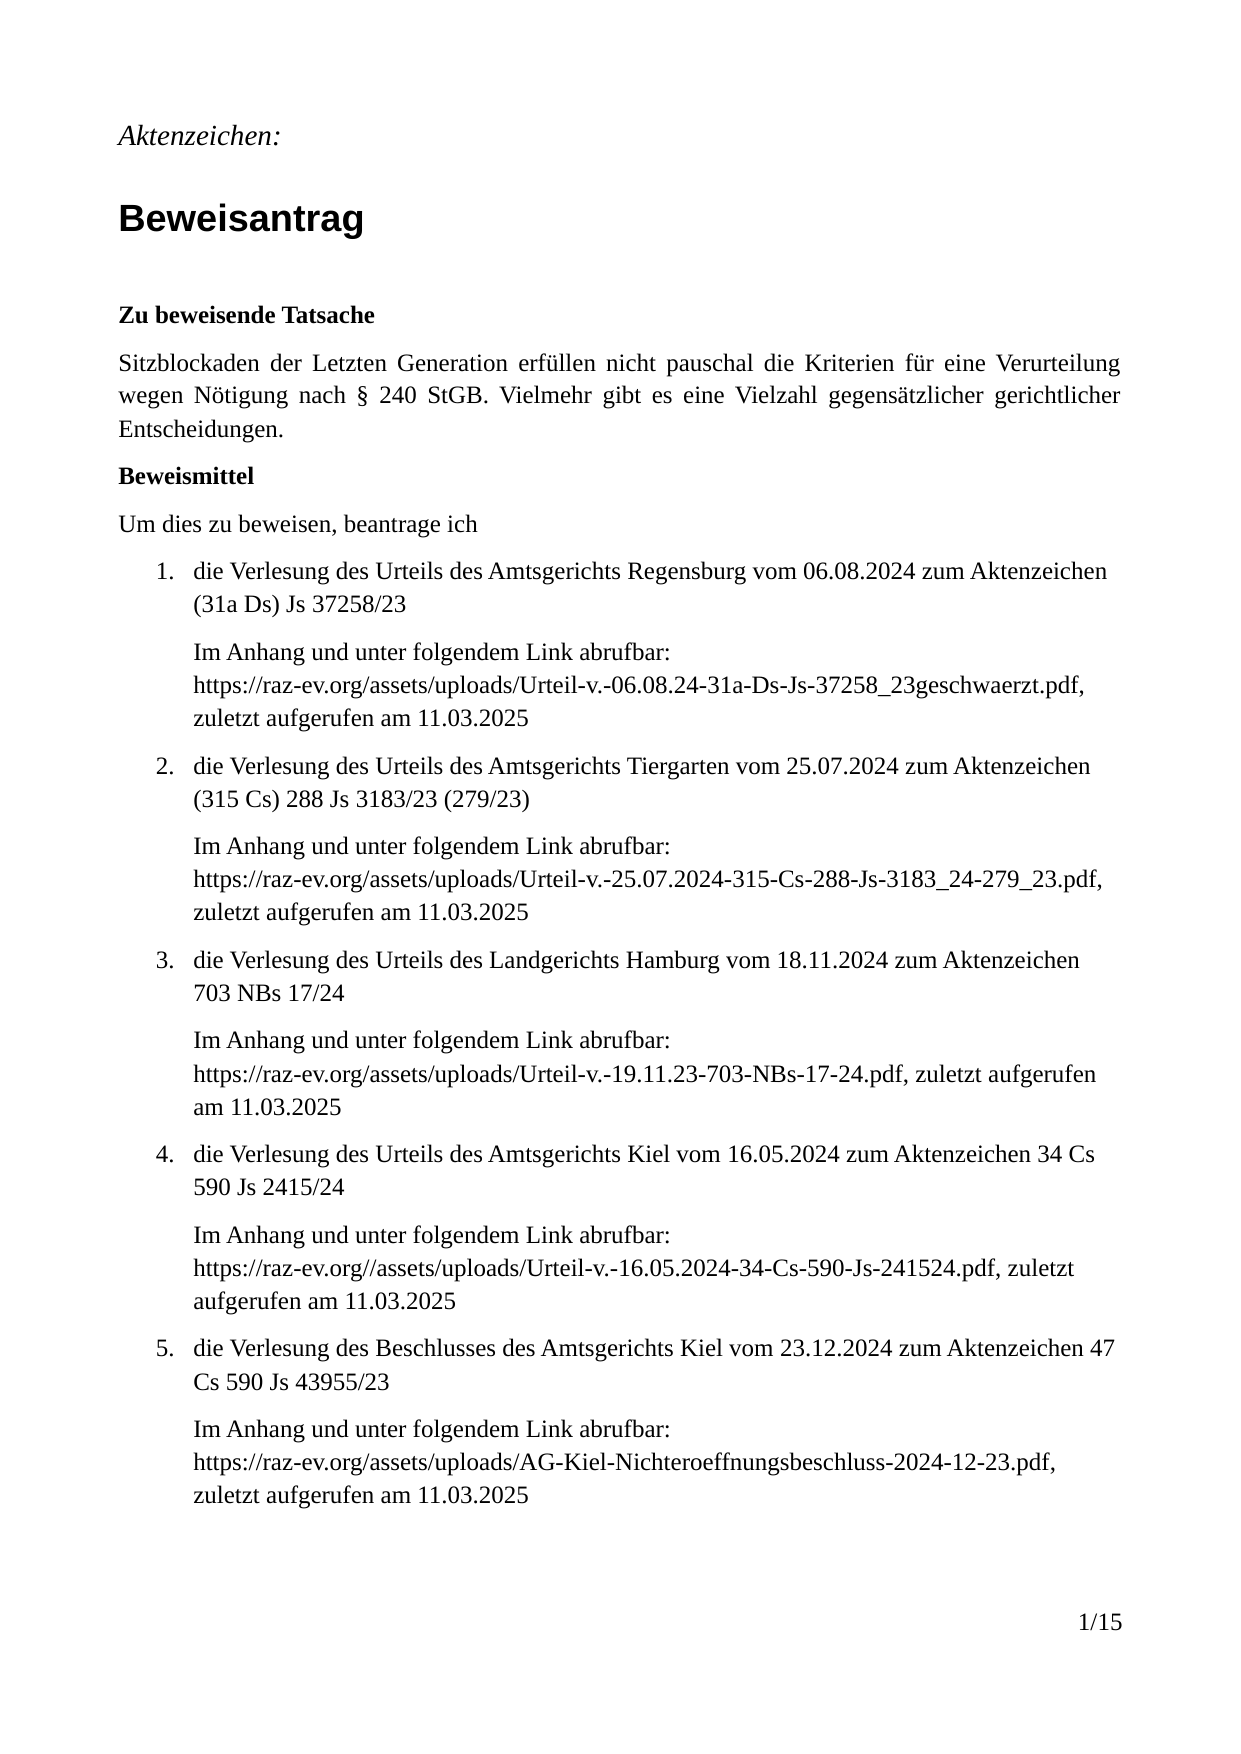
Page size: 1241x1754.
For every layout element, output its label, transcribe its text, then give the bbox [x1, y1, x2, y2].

text Zu beweisende Tatsache [118, 300, 1122, 329]
list Im Anhang und unter folgendem Link abrufbar: https://raz-ev.org/assets/uploads/Urteil-v.-19.11.23-703-NBs-17-24.pdf, zuletzt aufgerufen am 11.03.2025 [156, 1026, 1122, 1120]
list die Verlesung des Urteils des Amtsgerichts Tiergarten vom 25.07.2024 zum Aktenzeichen (315 Cs) 288 Js 3183/23 (279/23) [156, 751, 1122, 812]
list die Verlesung des Urteils des Amtsgerichts Kiel vom 16.05.2024 zum Aktenzeichen 34 Cs 590 Js 2415/24 [156, 1139, 1122, 1201]
text Aktenzeichen: [118, 118, 1122, 152]
text Beweismittel [118, 461, 1122, 490]
list die Verlesung des Beschlusses des Amtsgerichts Kiel vom 23.12.2024 zum Aktenzeichen 47 Cs 590 Js 43955/23 [156, 1333, 1122, 1395]
list Im Anhang und unter folgendem Link abrufbar: https://raz-ev.org/assets/uploads/Urteil-v.-06.08.24-31a-Ds-Js-37258_23geschwaerzt.pdf, zuletzt aufgerufen am 11.03.2025 [156, 637, 1122, 732]
list die Verlesung des Urteils des Landgerichts Hamburg vom 18.11.2024 zum Aktenzeichen 703 NBs 17/24 [156, 945, 1122, 1007]
list die Verlesung des Urteils des Amtsgerichts Regensburg vom 06.08.2024 zum Aktenzeichen (31a Ds) Js 37258/23 [156, 556, 1122, 618]
list Im Anhang und unter folgendem Link abrufbar: https://raz-ev.org/assets/uploads/AG-Kiel-Nichteroeffnungsbeschluss-2024-12-23.pdf, zuletzt aufgerufen am 11.03.2025 [156, 1414, 1122, 1509]
list Im Anhang und unter folgendem Link abrufbar: https://raz-ev.org//assets/uploads/Urteil-v.-16.05.2024-34-Cs-590-Js-241524.pdf, zuletzt aufgerufen am 11.03.2025 [156, 1220, 1122, 1315]
subtitle Beweisantrag [118, 196, 1122, 240]
list Im Anhang und unter folgendem Link abrufbar: https://raz-ev.org/assets/uploads/Urteil-v.-25.07.2024-315-Cs-288-Js-3183_24-279_23.pdf, zuletzt aufgerufen am 11.03.2025 [156, 831, 1122, 926]
text Sitzblockaden der Letzten Generation erfüllen nicht pauschal die Kriterien für eine Verurteilung wegen Nötigung nach § 240 StGB. Vielmehr gibt es eine Vielzahl gegensätzlicher gerichtlicher Entscheidungen. [118, 348, 1122, 442]
text Um dies zu beweisen, beantrage ich [118, 509, 1122, 538]
